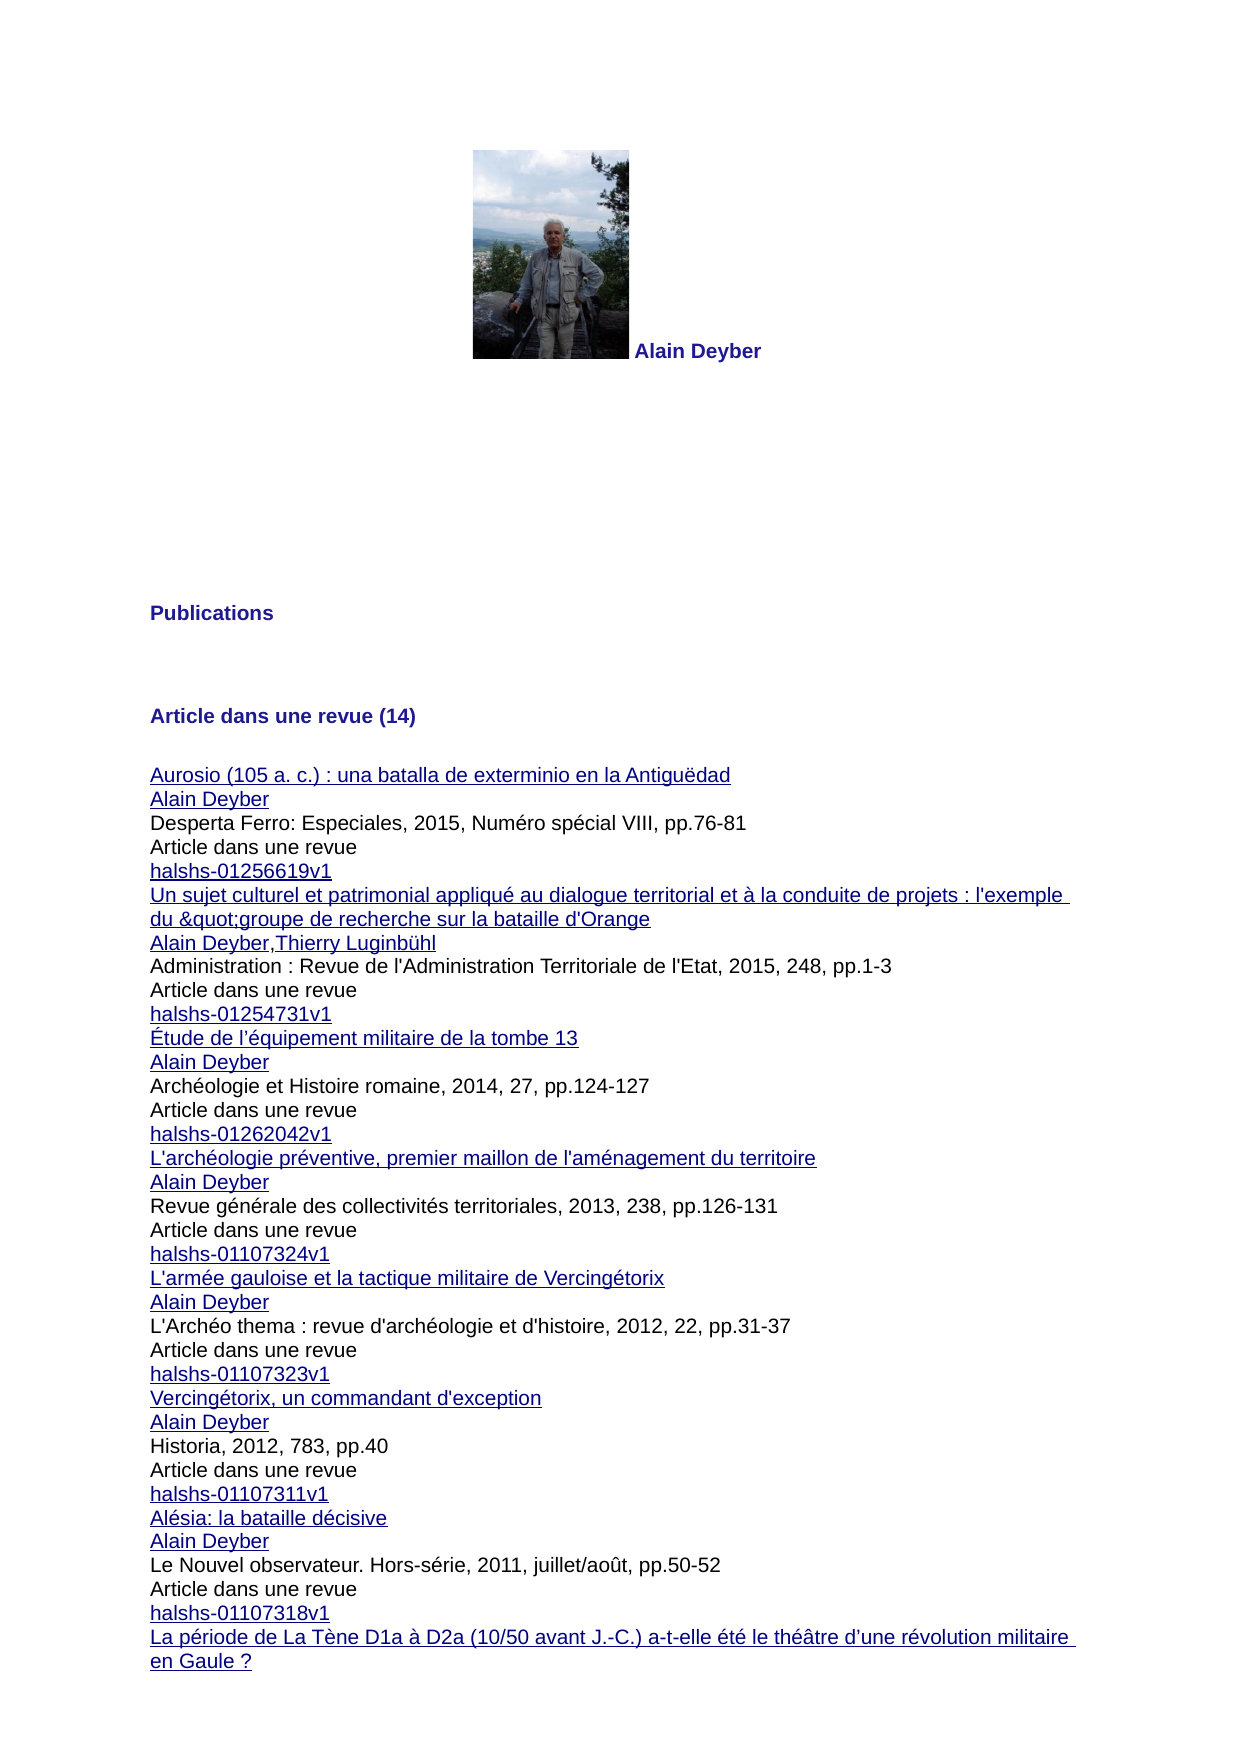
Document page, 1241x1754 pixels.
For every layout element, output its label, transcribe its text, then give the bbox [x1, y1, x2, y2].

table_cell Alésia: la bataille décisive Alain Deyber Le Nouvel observateur. Hors-série, 2011, juillet/août, pp.50-52 Article dans une revue halshs-01107318v1 [150, 1505, 1090, 1625]
table_cell Un sujet culturel et patrimonial appliqué au dialogue territorial et à la conduite de projets : l'exemple du &quot;groupe de recherche sur la bataille d'Orange Alain Deyber,Thierry Luginbühl Administration : Revue de l'Administration Territoriale de l'Etat, 2015, 248, pp.1-3 Article dans une revue halshs-01254731v1 [150, 883, 1090, 1026]
subtitle Alain Deyber [150, 150, 1090, 363]
table_cell L'armée gauloise et la tactique militaire de Vercingétorix Alain Deyber L'Archéo thema : revue d'archéologie et d'histoire, 2012, 22, pp.31-37 Article dans une revue halshs-01107323v1 [150, 1266, 1090, 1386]
picture [472, 150, 630, 359]
table_header Aurosio (105 a. c.) : una batalla de exterminio en la Antiguëdad Alain Deyber Desperta Ferro: Especiales, 2015, Numéro spécial VIII, pp.76-81 Article dans une revue halshs-01256619v1 [150, 763, 1090, 882]
subtitle Publications [150, 601, 1090, 625]
table_cell L'archéologie préventive, premier maillon de l'aménagement du territoire Alain Deyber Revue générale des collectivités territoriales, 2013, 238, pp.126-131 Article dans une revue halshs-01107324v1 [150, 1146, 1090, 1266]
table_cell La période de La Tène D1a à D2a (10/50 avant J.-C.) a-t-elle été le théâtre d’une révolution militaire en Gaule ? [150, 1625, 1090, 1673]
table_cell Vercingétorix, un commandant d'exception Alain Deyber Historia, 2012, 783, pp.40 Article dans une revue halshs-01107311v1 [150, 1386, 1090, 1505]
table_cell Étude de l’équipement militaire de la tombe 13 Alain Deyber Archéologie et Histoire romaine, 2014, 27, pp.124-127 Article dans une revue halshs-01262042v1 [150, 1026, 1090, 1146]
subtitle Article dans une revue (14) [150, 704, 1090, 728]
